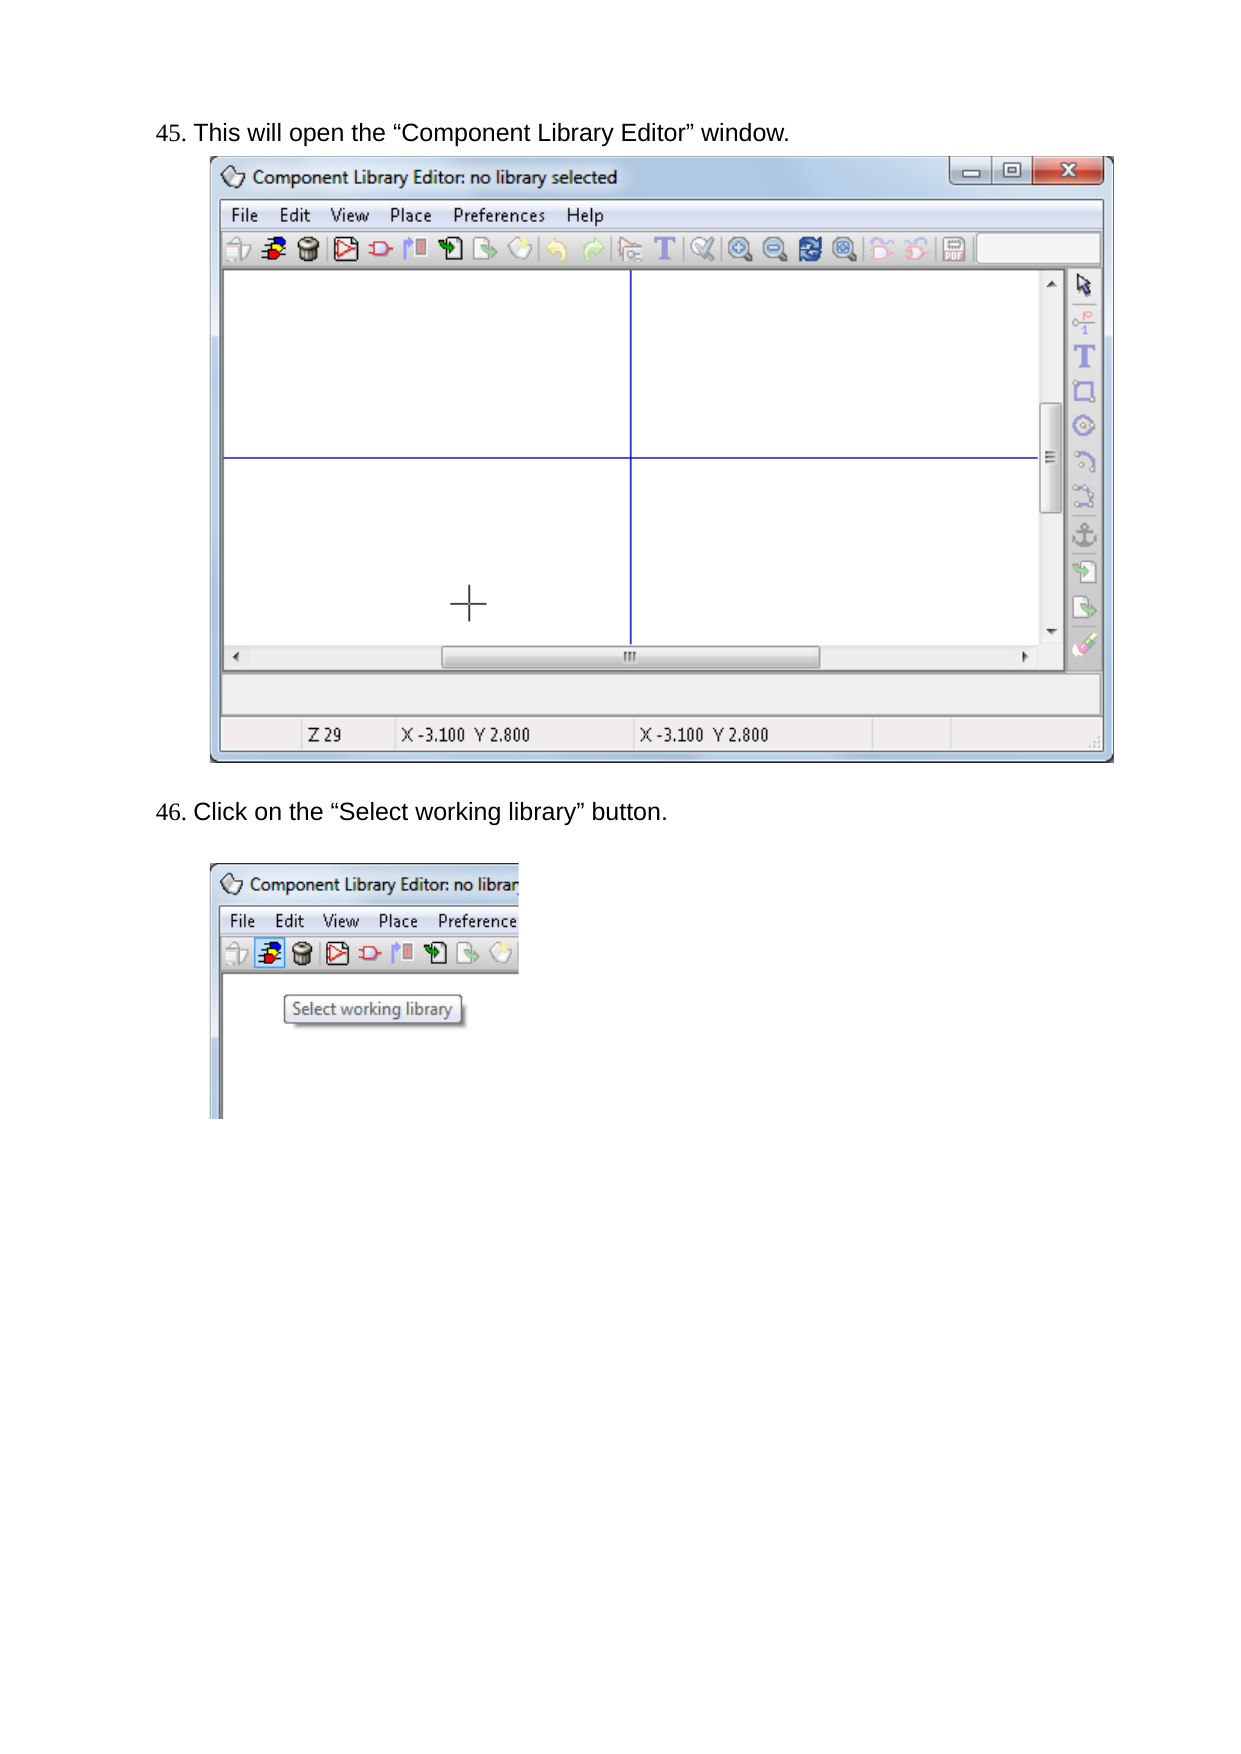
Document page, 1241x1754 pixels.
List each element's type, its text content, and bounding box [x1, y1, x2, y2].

picture [209, 863, 519, 1119]
list Click on the “Select working library” button. [156, 797, 1122, 1128]
picture [209, 156, 1114, 763]
list This will open the “Component Library Editor” window. [156, 118, 1122, 772]
